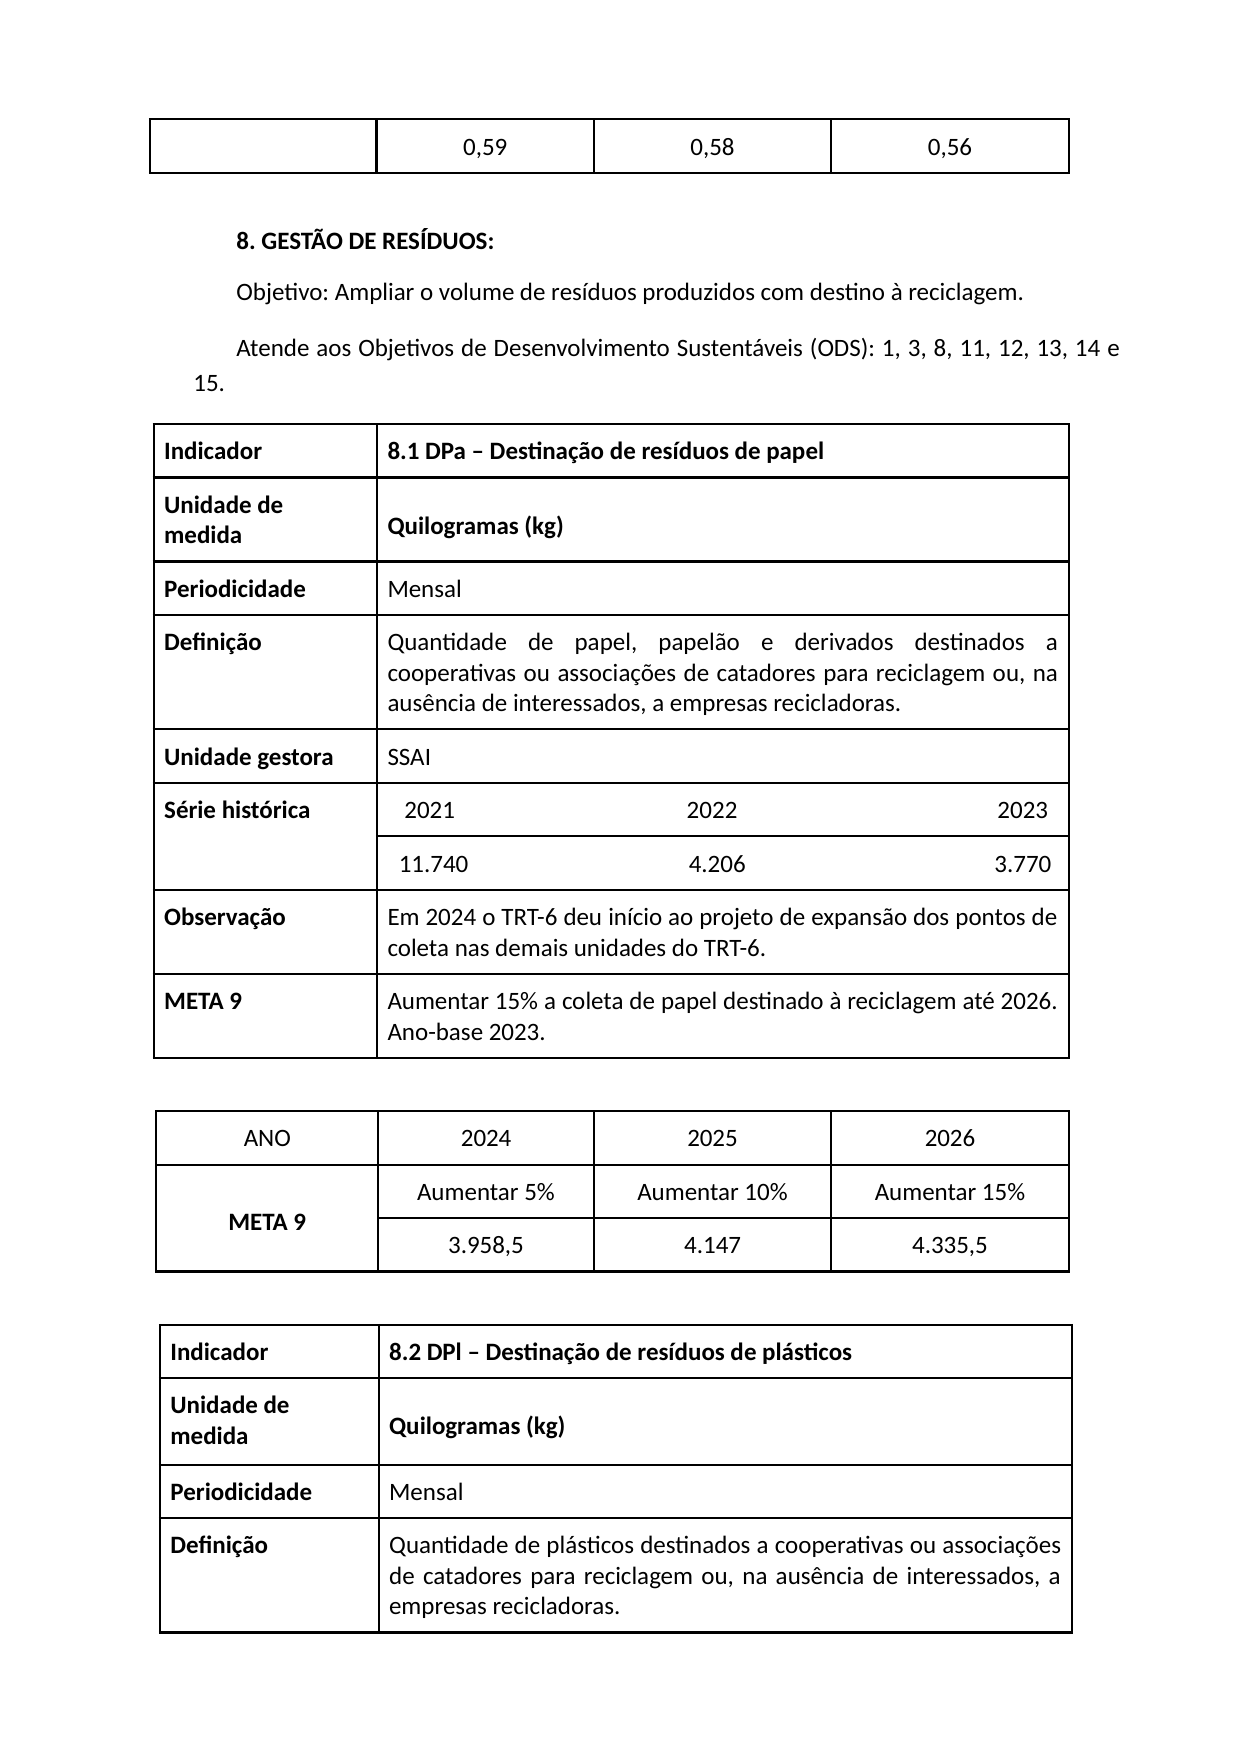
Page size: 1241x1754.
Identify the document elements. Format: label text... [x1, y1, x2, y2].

table_cell Unidade de medida [155, 479, 376, 560]
table_cell Aumentar 10% [595, 1166, 830, 1217]
table_header 8.2 DPl – Destinação de resíduos de plásticos [380, 1326, 1071, 1377]
table_cell 0,59 [378, 120, 593, 172]
table_cell Aumentar 15% [832, 1166, 1068, 1217]
table_cell Quantidade de papel, papelão e derivados destinados a cooperativas ou associações de catadores para reciclagem ou, na ausência de interessados, a empresas recicladoras. [378, 616, 1068, 728]
text 8. GESTÃO DE RESÍDUOS: [193, 225, 1122, 256]
table_cell Observação [155, 891, 376, 973]
table_header 2025 [595, 1112, 830, 1163]
table_header 8.1 DPa – Destinação de resíduos de papel [378, 425, 1068, 476]
table_header 2024 [379, 1112, 593, 1163]
table_cell 0,56 [832, 120, 1068, 172]
table_cell 4.335,5 [832, 1219, 1068, 1270]
table_cell META 9 [155, 975, 376, 1057]
table_header ANO [157, 1112, 377, 1163]
table_cell 0,58 [595, 120, 830, 172]
table_cell 2021 2022 2023 [378, 784, 1068, 835]
table_cell Quilogramas (kg) [380, 1379, 1071, 1463]
text Atende aos Objetivos de Desenvolvimento Sustentáveis (ODS): 1, 3, 8, 11, 12, 13, 14 e 15. [193, 332, 1122, 398]
table_cell Série histórica [155, 784, 376, 889]
table_cell Mensal [378, 563, 1068, 614]
table_cell Unidade gestora [155, 730, 376, 782]
table_cell SSAI [378, 730, 1068, 782]
table_cell [151, 120, 375, 172]
table_cell Aumentar 15% a coleta de papel destinado à reciclagem até 2026. Ano-base 2023. [378, 975, 1068, 1057]
table_cell Definição [155, 616, 376, 728]
table_header 2026 [832, 1112, 1068, 1163]
table_cell Periodicidade [161, 1466, 378, 1517]
table_cell Periodicidade [155, 563, 376, 614]
table_cell Quantidade de plásticos destinados a cooperativas ou associações de catadores para reciclagem ou, na ausência de interessados, a empresas recicladoras. [380, 1519, 1071, 1631]
table_cell Unidade de medida [161, 1379, 378, 1463]
table_cell META 9 [157, 1166, 377, 1270]
text Objetivo: Ampliar o volume de resíduos produzidos com destino à reciclagem. [193, 276, 1122, 307]
table_cell 11.740 4.206 3.770 [378, 837, 1068, 889]
table_cell Aumentar 5% [379, 1166, 593, 1217]
table_cell Quilogramas (kg) [378, 479, 1068, 560]
table_header Indicador [155, 425, 376, 476]
table_cell Em 2024 o TRT-6 deu início ao projeto de expansão dos pontos de coleta nas demais unidades do TRT-6. [378, 891, 1068, 973]
table_cell Definição [161, 1519, 378, 1631]
table_header Indicador [161, 1326, 378, 1377]
table_cell Mensal [380, 1466, 1071, 1517]
table_cell 4.147 [595, 1219, 830, 1270]
table_cell 3.958,5 [379, 1219, 593, 1270]
